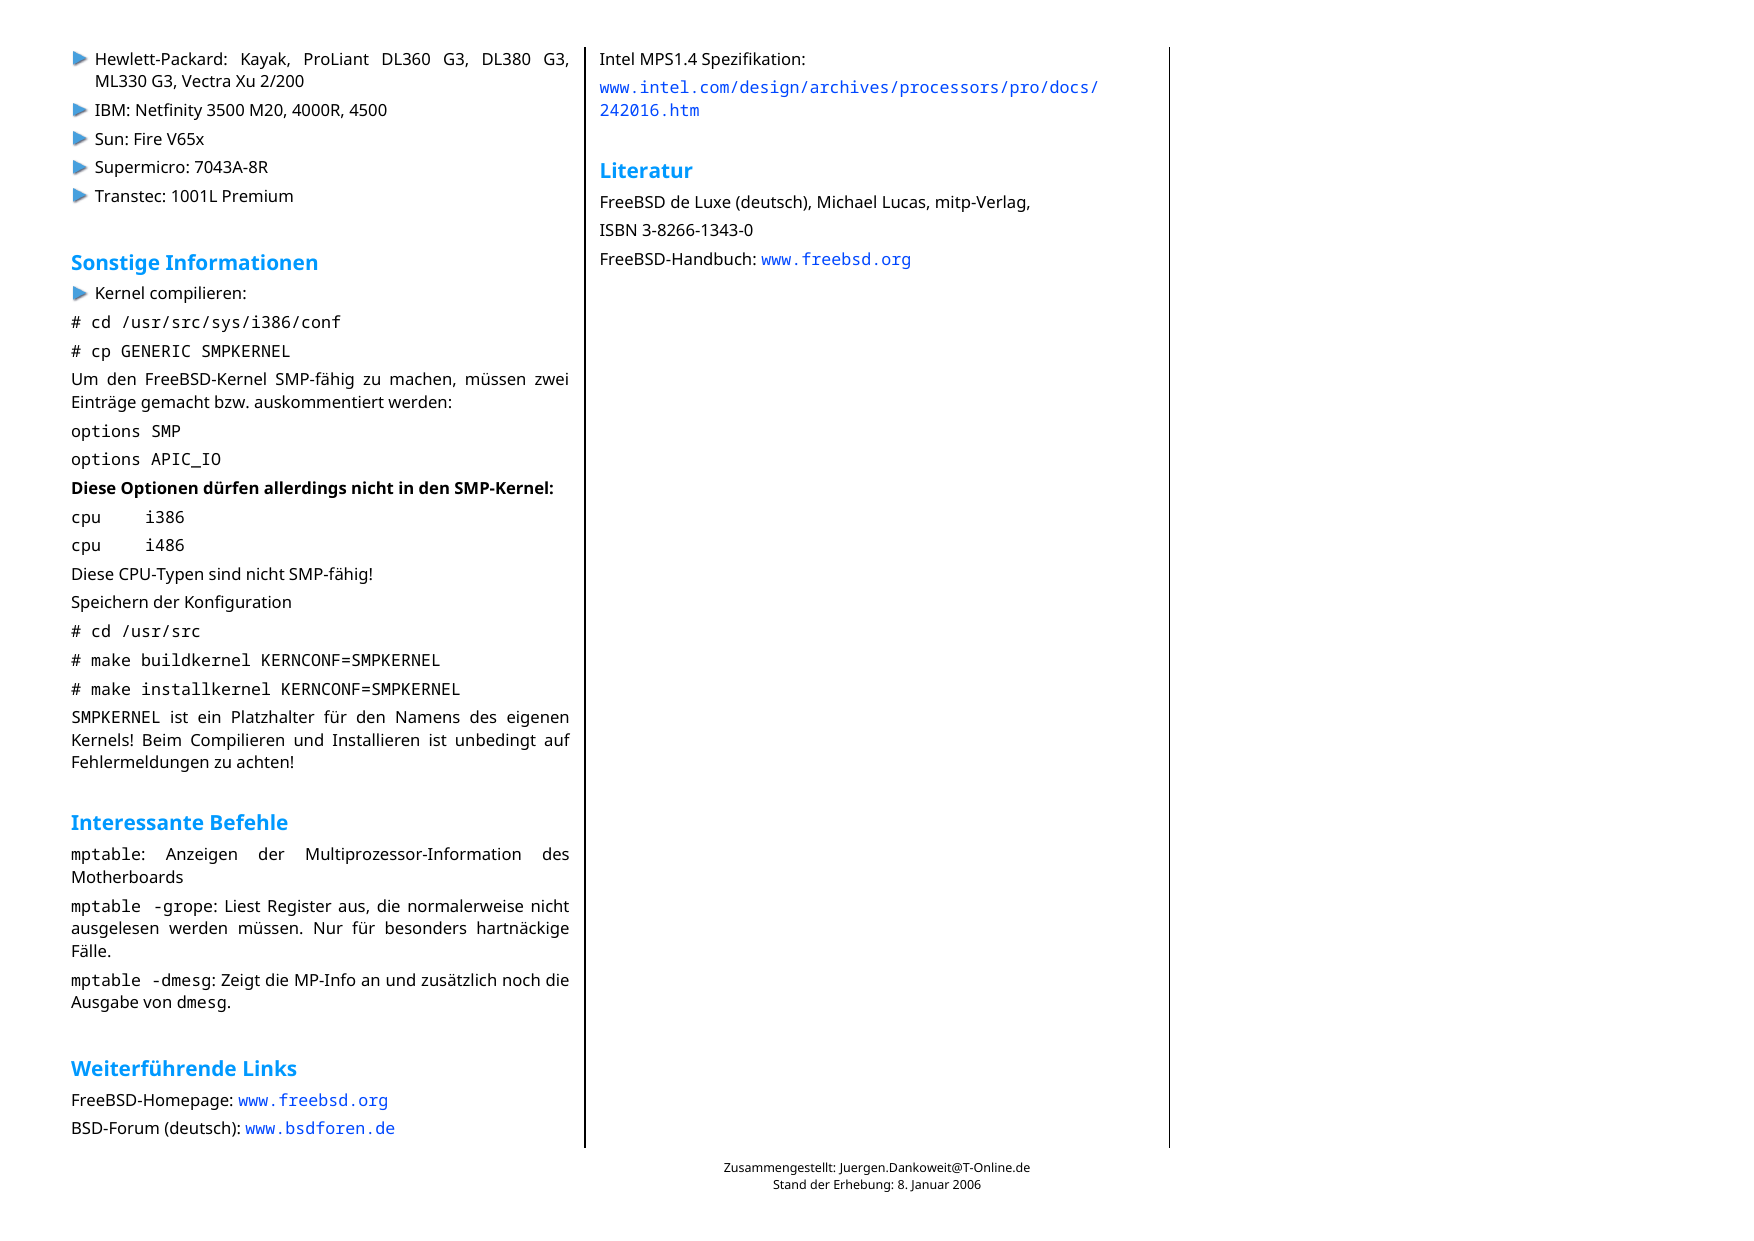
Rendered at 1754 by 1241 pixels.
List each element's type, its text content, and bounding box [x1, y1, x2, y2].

text Weiterführende Links [71, 1054, 570, 1082]
text Diese CPU-Typen sind nicht SMP-fähig! [71, 562, 570, 585]
text cpu i386 [71, 505, 570, 528]
text FreeBSD-Homepage: www.freebsd.org [71, 1088, 570, 1111]
text # cd /usr/src/sys/i386/conf [71, 311, 570, 333]
picture [71, 186, 90, 205]
text FreeBSD-Handbuch: www.freebsd.org [599, 248, 1154, 270]
picture [71, 158, 90, 177]
text Speichern der Konfiguration [71, 591, 570, 614]
list Hewlett-Packard: Kayak, ProLiant DL360 G3, DL380 G3, ML330 G3, Vectra Xu 2/200 [71, 47, 570, 93]
list Kernel compilieren: [71, 282, 570, 305]
text cpu i486 [71, 534, 570, 557]
text Literatur [599, 156, 1154, 184]
text ISBN 3-8266-1343-0 [599, 219, 1154, 242]
text options SMP [71, 419, 570, 442]
picture [71, 49, 90, 68]
list Supermicro: 7043A-8R [71, 156, 570, 179]
text Sonstige Informationen [71, 248, 570, 276]
text # make installkernel KERNCONF=SMPKERNEL [71, 677, 570, 700]
text FreeBSD de Luxe (deutsch), Michael Lucas, mitp-Verlag, [599, 190, 1154, 213]
list Transtec: 1001L Premium [71, 184, 570, 207]
text mptable -grope: Liest Register aus, die normalerweise nicht ausgelesen werden müssen. Nur für besonders hartnäckige Fälle. [71, 894, 570, 962]
text mptable -dmesg: Zeigt die MP-Info an und zusätzlich noch die Ausgabe von dmesg. [71, 968, 570, 1014]
text Diese Optionen dürfen allerdings nicht in den SMP-Kernel: [71, 477, 570, 499]
text # cd /usr/src [71, 620, 570, 642]
text Interessante Befehle [71, 808, 570, 837]
text www.intel.com/design/archives/processors/pro/docs/ 242016.htm [599, 76, 1154, 121]
picture [71, 129, 90, 148]
text mptable: Anzeigen der Multiprozessor-Information des Motherboards [71, 843, 570, 888]
text # make buildkernel KERNCONF=SMPKERNEL [71, 648, 570, 671]
text Intel MPS1.4 Spezifikation: [599, 47, 1154, 70]
text BSD-Forum (deutsch): www.bsdforen.de [71, 1117, 570, 1140]
list Sun: Fire V65x [71, 127, 570, 150]
text # cp GENERIC SMPKERNEL [71, 339, 570, 362]
text options APIC_IO [71, 448, 570, 471]
text Um den FreeBSD-Kernel SMP-fähig zu machen, müssen zwei Einträge gemacht bzw. auskommentiert werden: [71, 368, 570, 413]
text SMPKERNEL ist ein Platzhalter für den Namens des eigenen Kernels! Beim Compilieren und Installieren ist unbedingt auf Fehlermeldungen zu achten! [71, 706, 570, 774]
picture [71, 101, 90, 119]
list IBM: Netfinity 3500 M20, 4000R, 4500 [71, 99, 570, 121]
picture [71, 284, 90, 303]
